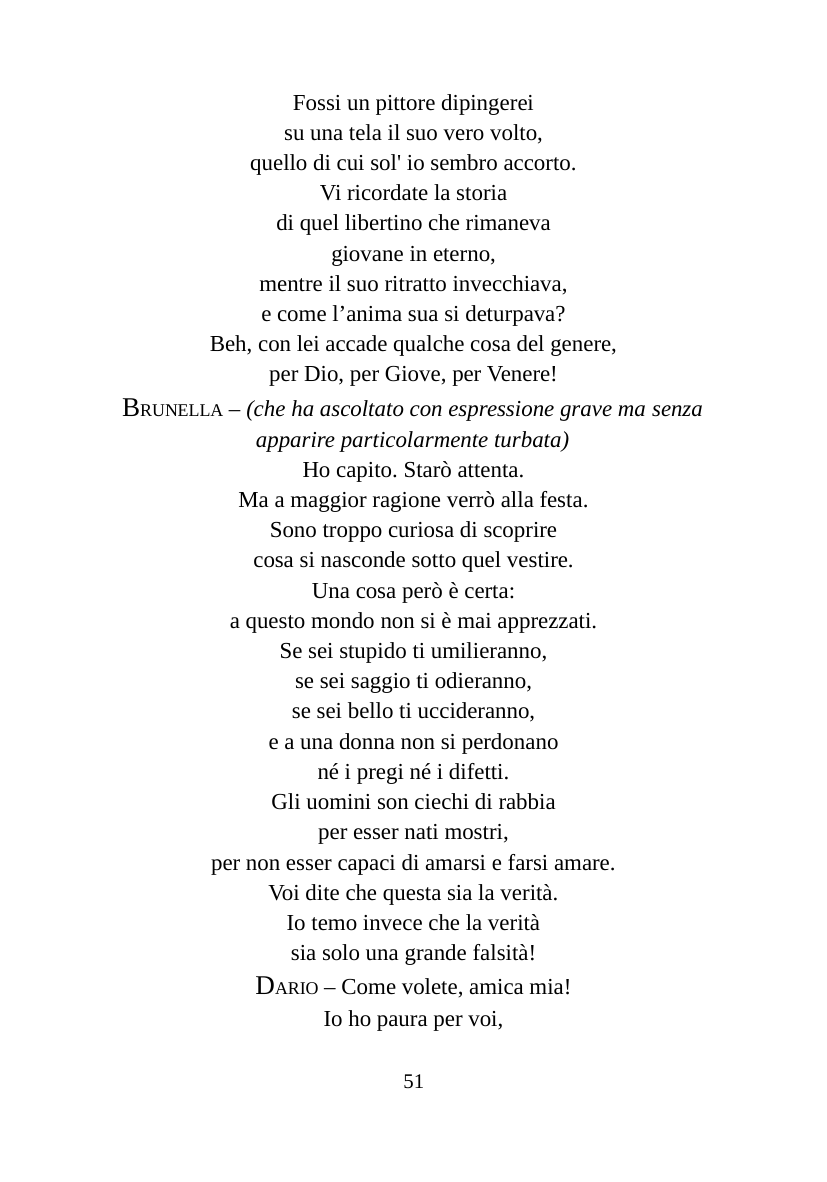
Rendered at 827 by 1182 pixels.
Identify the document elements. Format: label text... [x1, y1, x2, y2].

text se sei saggio ti odieranno, [88, 667, 738, 694]
text Voi dite che questa sia la verità. [88, 879, 738, 905]
text per Dio, per Giove, per Venere! [88, 360, 738, 387]
text per non esser capaci di amarsi e farsi amare. [88, 848, 738, 875]
text di quel libertino che rimaneva [88, 209, 738, 236]
text Io temo invece che la verità [88, 909, 738, 935]
text Dario – Come volete, amica mia! [88, 969, 738, 1001]
text quello di cui sol' io sembro accorto. [88, 149, 738, 175]
text cosa si nasconde sotto quel vestire. [88, 546, 738, 573]
text e come l’anima sua si deturpava? [88, 300, 738, 326]
text Beh, con lei accade qualche cosa del genere, [88, 330, 738, 357]
text mentre il suo ritratto invecchiava, [88, 270, 738, 296]
text Gli uomini son ciechi di rabbia [88, 788, 738, 814]
text Sono troppo curiosa di scoprire [88, 516, 738, 543]
text se sei bello ti uccideranno, [88, 697, 738, 724]
text giovane in eterno, [88, 239, 738, 266]
text Fossi un pittore dipingerei [88, 88, 738, 115]
text Io ho paura per voi, [88, 1005, 738, 1031]
text Ho capito. Starò attenta. [88, 456, 738, 482]
text per esser nati mostri, [88, 818, 738, 845]
text sia solo una grande falsità! [88, 939, 738, 966]
text Brunella – (che ha ascoltato con espressione grave ma senza apparire particolarmente turbata) [88, 391, 738, 452]
text Una cosa però è certa: [88, 577, 738, 603]
text Ma a maggior ragione verrò alla festa. [88, 486, 738, 512]
text a questo mondo non si è mai apprezzati. [88, 607, 738, 633]
text Vi ricordate la storia [88, 179, 738, 206]
text su una tela il suo vero volto, [88, 119, 738, 145]
text Se sei stupido ti umilieranno, [88, 637, 738, 663]
text e a una donna non si perdonano [88, 728, 738, 754]
text né i pregi né i difetti. [88, 758, 738, 784]
